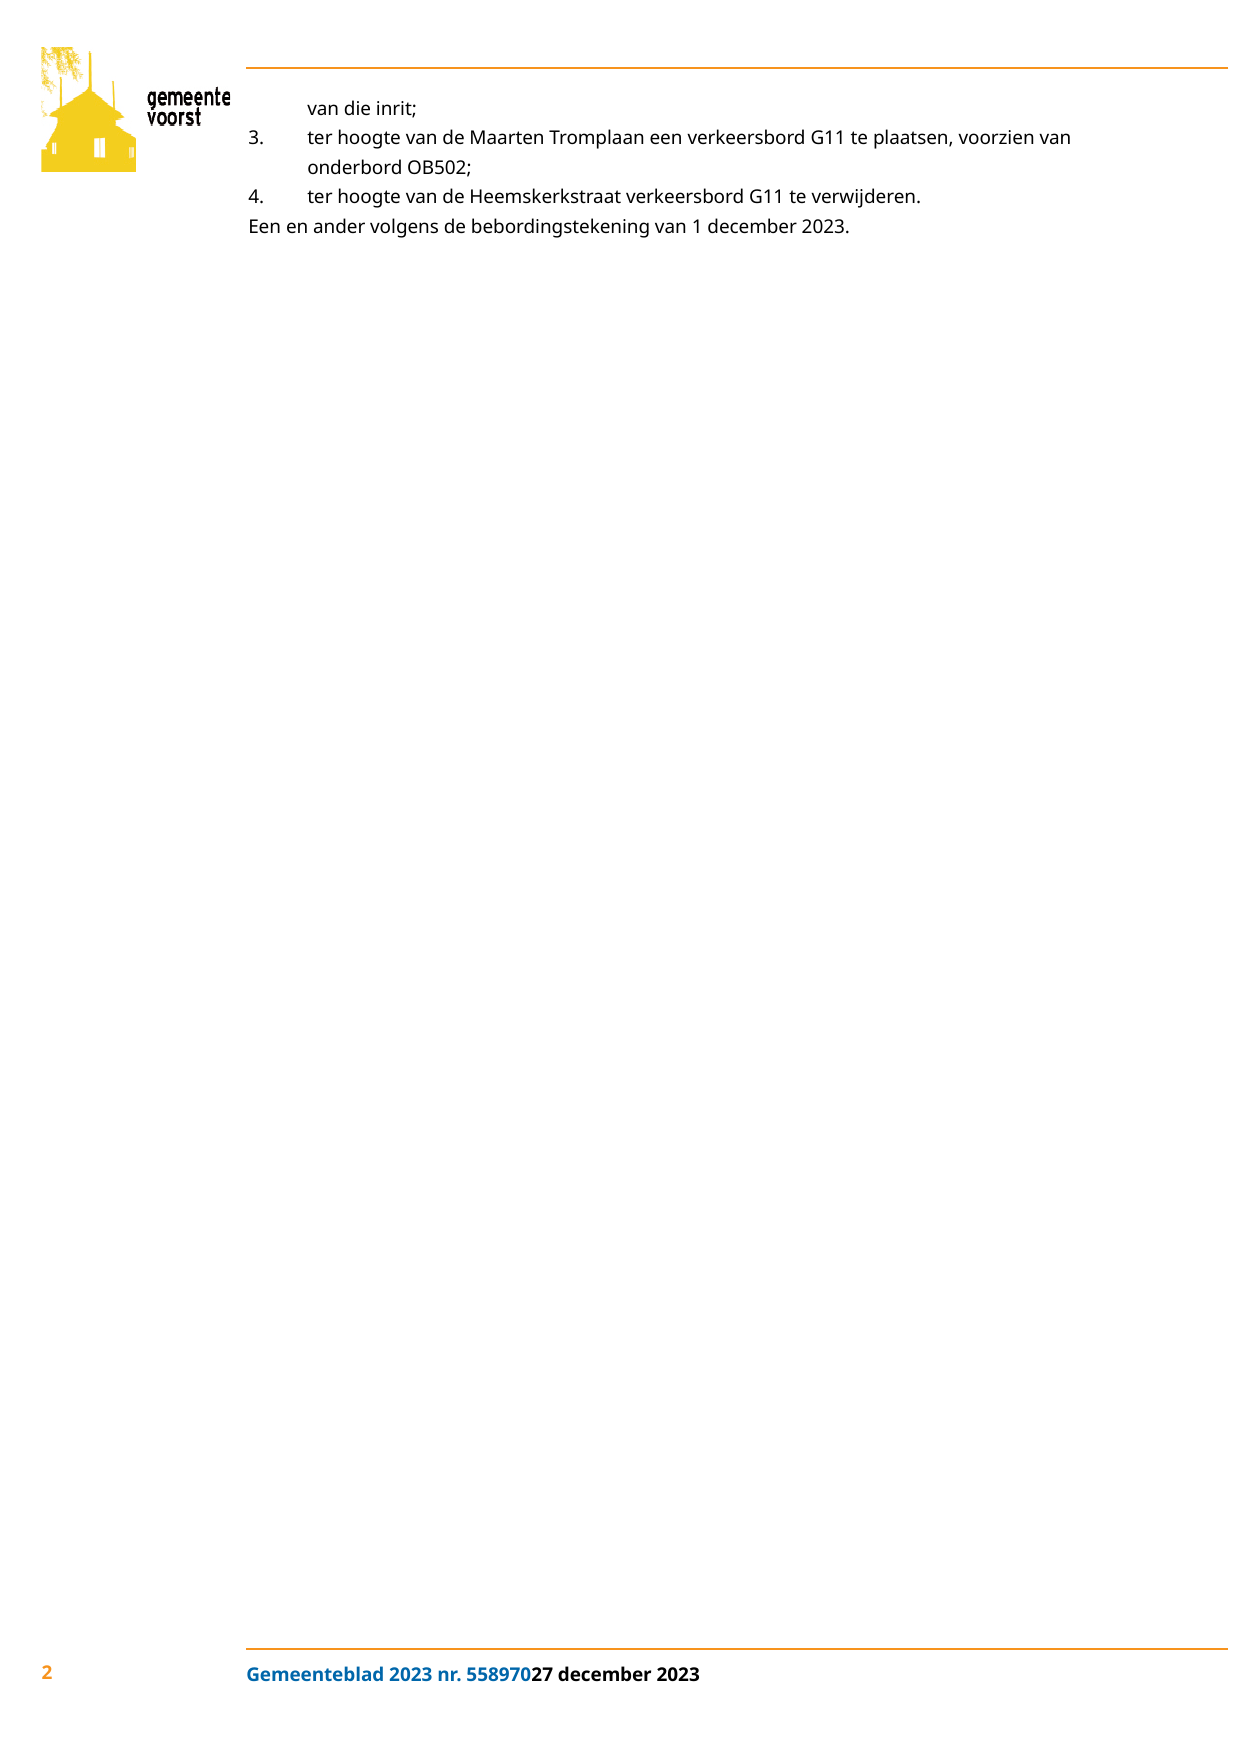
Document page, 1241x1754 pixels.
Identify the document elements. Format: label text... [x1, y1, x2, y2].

text Een en ander volgens de bebordingstekening van 1 december 2023. [248, 213, 1152, 239]
list ter hoogte van de Maarten Tromplaan een verkeersbord G11 te plaatsen, voorzien van onderbord OB502; [248, 124, 1152, 180]
picture [41, 47, 231, 172]
list van die inrit; [248, 95, 1152, 121]
list ter hoogte van de Heemskerkstraat verkeersbord G11 te verwijderen. [248, 183, 1152, 209]
